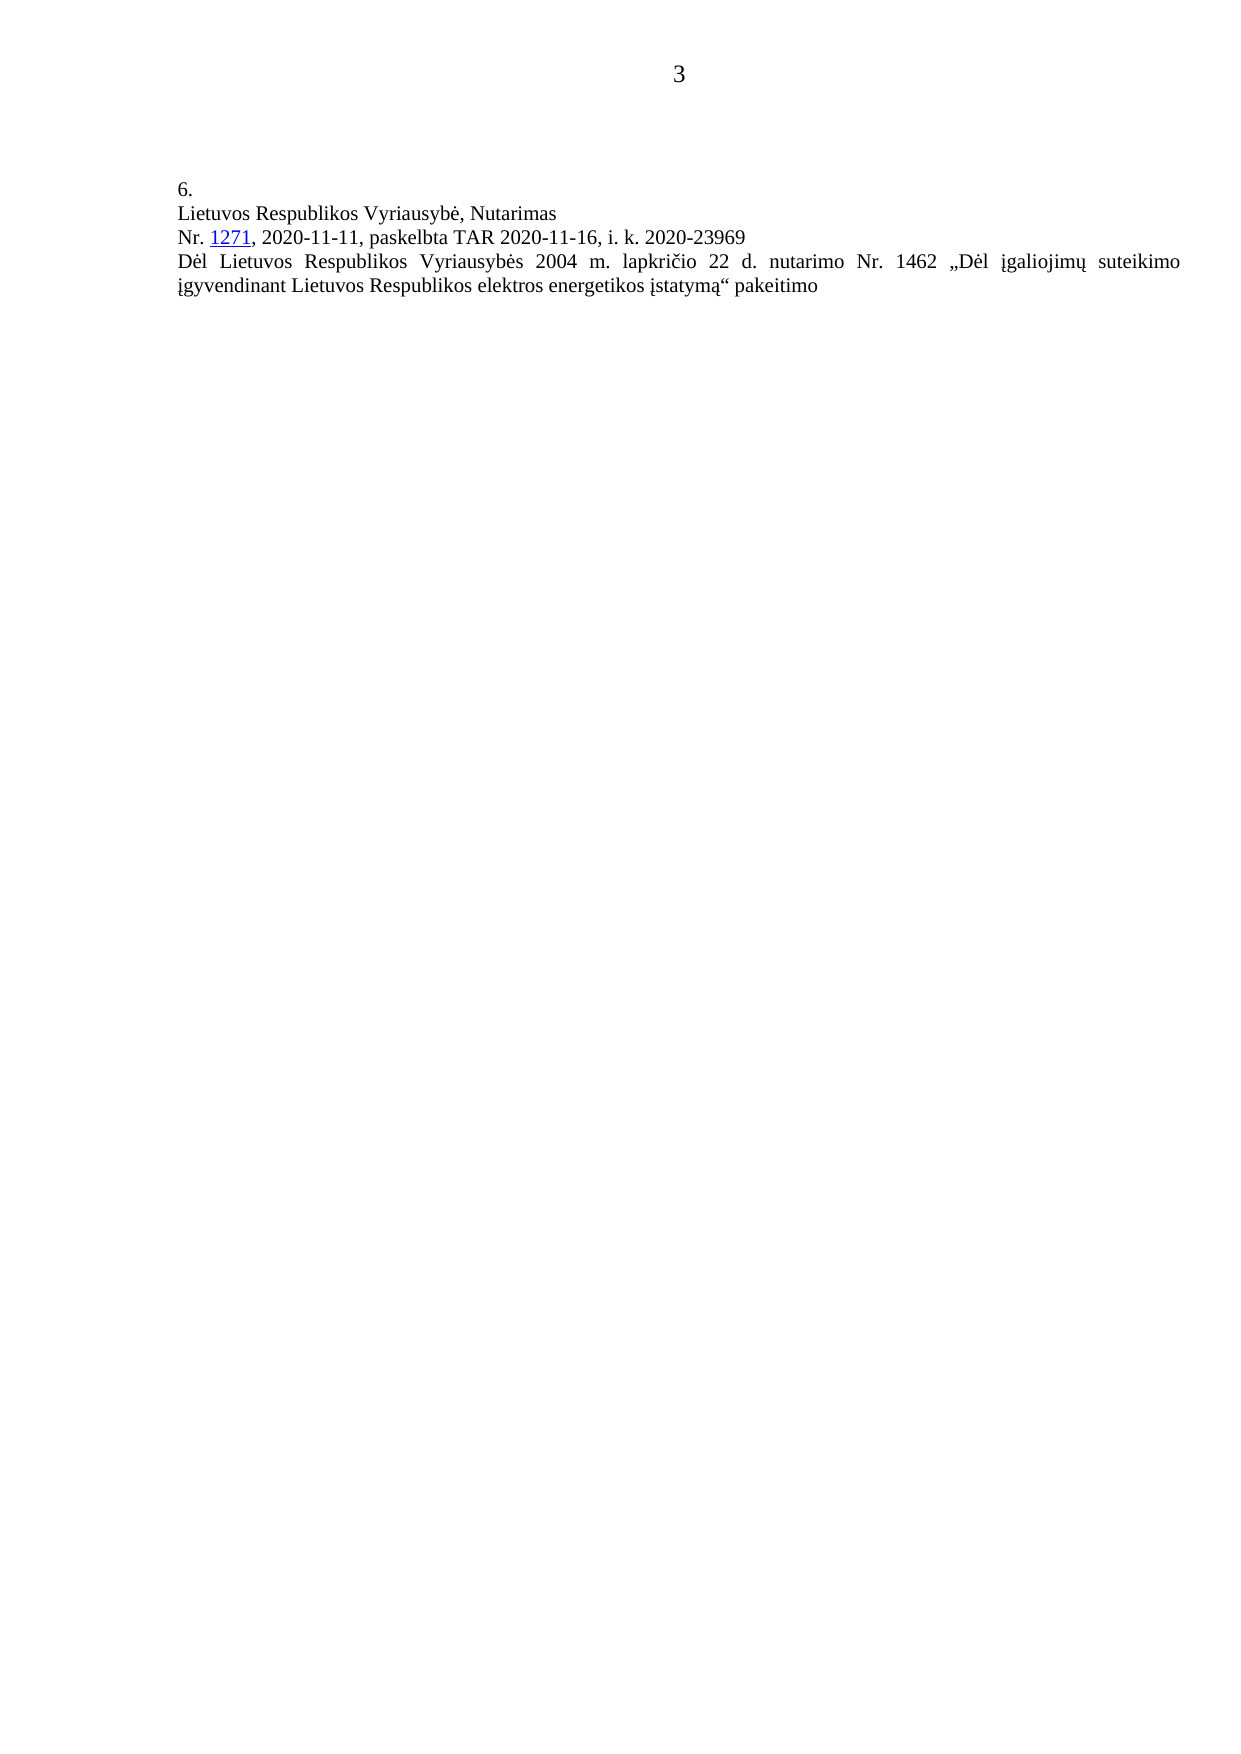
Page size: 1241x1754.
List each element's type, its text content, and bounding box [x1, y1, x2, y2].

text Lietuvos Respublikos Vyriausybė, Nutarimas [177, 201, 1181, 225]
text Dėl Lietuvos Respublikos Vyriausybės 2004 m. lapkričio 22 d. nutarimo Nr. 1462 „Dėl įgaliojimų suteikimo įgyvendinant Lietuvos Respublikos elektros energetikos įstatymą“ pakeitimo [177, 249, 1181, 297]
text Nr. 1271, 2020-11-11, paskelbta TAR 2020-11-16, i. k. 2020-23969 [177, 225, 1181, 249]
text 6. [177, 177, 1181, 201]
